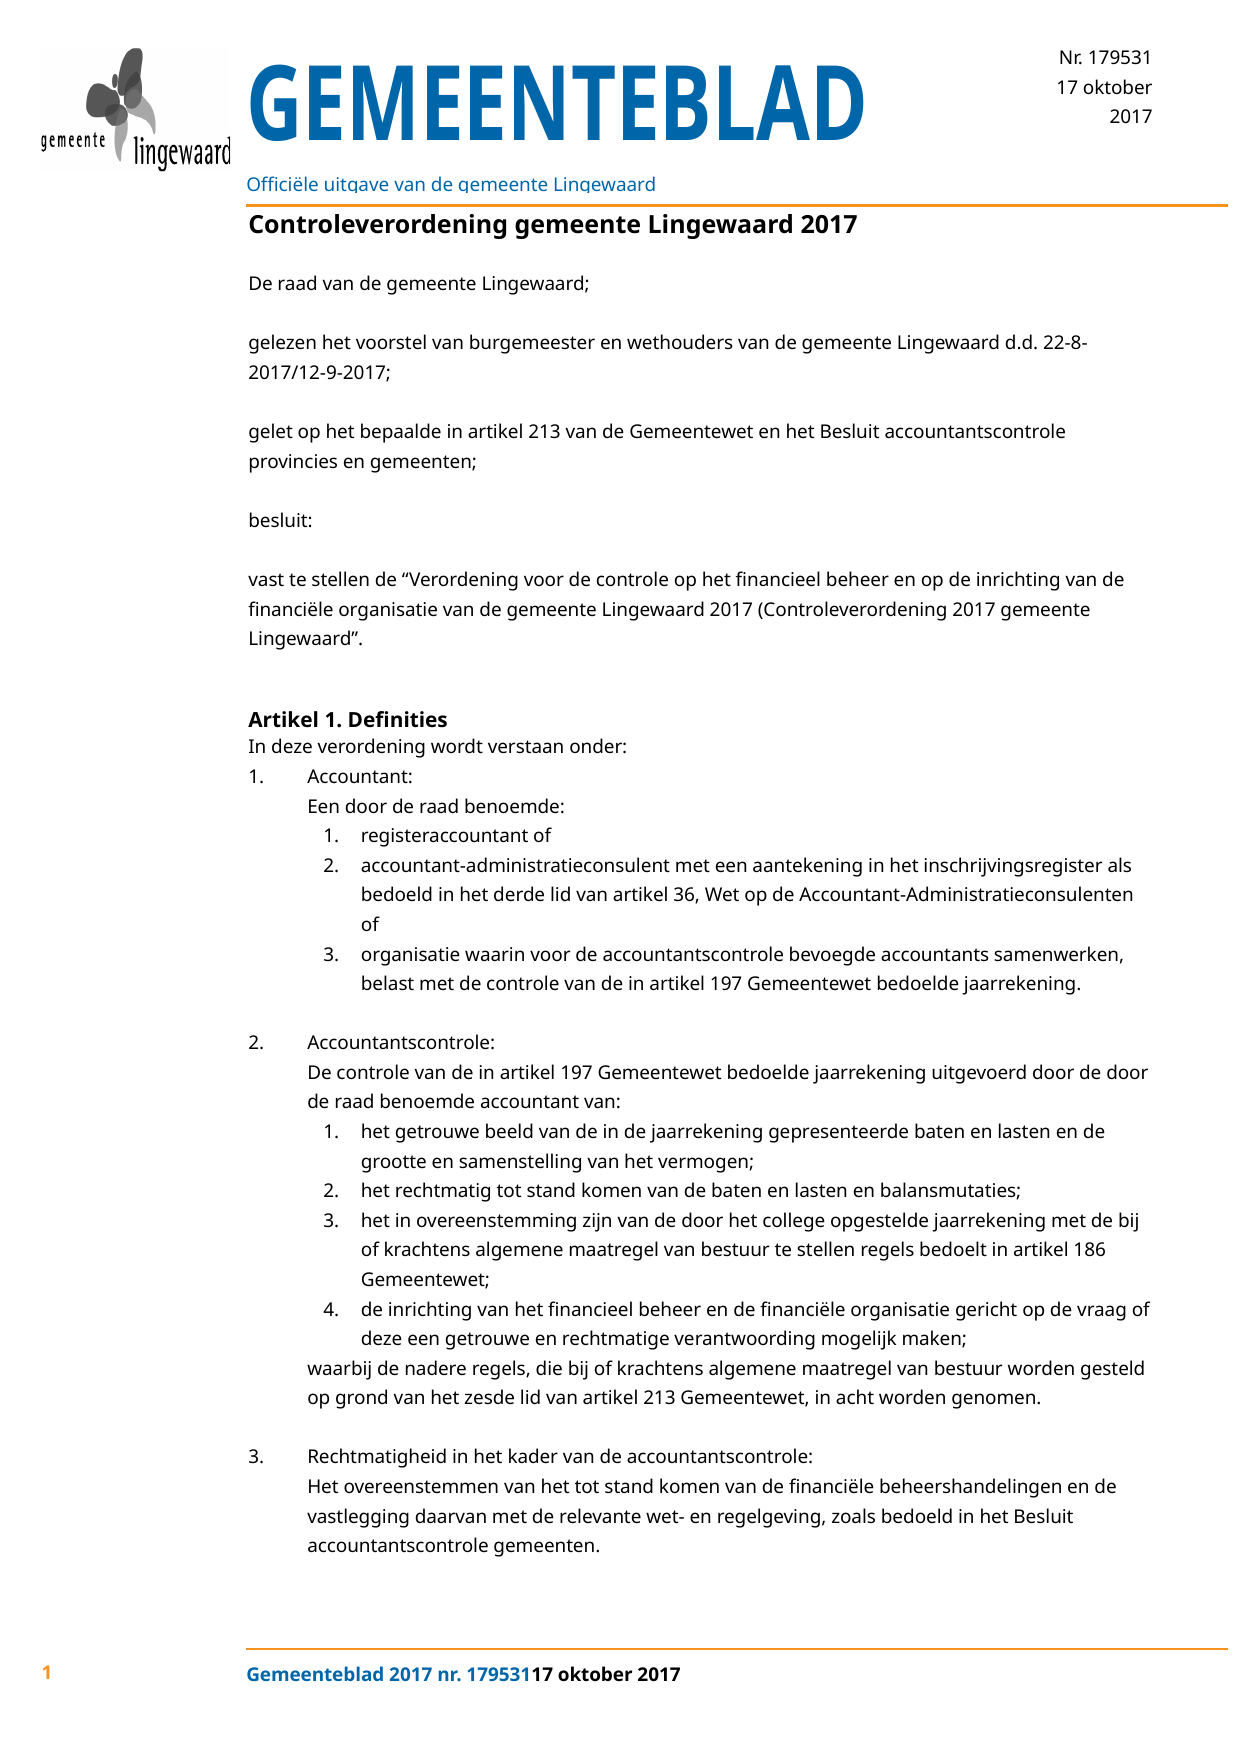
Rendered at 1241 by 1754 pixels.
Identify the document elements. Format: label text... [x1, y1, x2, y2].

list accountant-administratieconsulent met een aantekening in het inschrijvingsregister als bedoeld in het derde lid van artikel 36, Wet op de Accountant-Administratieconsulenten of [323, 852, 1152, 937]
text In deze verordening wordt verstaan onder: [248, 734, 1152, 759]
list Accountant: [248, 763, 1152, 789]
text gelezen het voorstel van burgemeester en wethouders van de gemeente Lingewaard d.d. 22-8-2017/12-9-2017; [248, 329, 1152, 385]
list de inrichting van het financieel beheer en de financiële organisatie gericht op de vraag of deze een getrouwe en rechtmatige verantwoording mogelijk maken; [323, 1296, 1152, 1351]
list Het overeenstemmen van het tot stand komen van de financiële beheershandelingen en de vastlegging daarvan met de relevante wet- en regelgeving, zoals bedoeld in het Besluit accountantscontrole gemeenten. [248, 1473, 1152, 1558]
list waarbij de nadere regels, die bij of krachtens algemene maatregel van bestuur worden gesteld op grond van het zesde lid van artikel 213 Gemeentewet, in acht worden genomen. [248, 1355, 1152, 1410]
list het in overeenstemming zijn van de door het college opgestelde jaarrekening met de bij of krachtens algemene maatregel van bestuur te stellen regels bedoelt in artikel 186 Gemeentewet; [323, 1207, 1152, 1292]
list het rechtmatig tot stand komen van de baten en lasten en balansmutaties; [323, 1177, 1152, 1203]
text besluit: [248, 507, 1152, 533]
text De raad van de gemeente Lingewaard; [248, 270, 1152, 296]
list Een door de raad benoemde: [248, 793, 1152, 819]
list registeraccountant of [323, 822, 1152, 848]
list organisatie waarin voor de accountantscontrole bevoegde accountants samenwerken, [323, 941, 1152, 967]
text gelet op het bepaalde in artikel 213 van de Gemeentewet en het Besluit accountantscontrole provincies en gemeenten; [248, 418, 1152, 473]
list Rechtmatigheid in het kader van de accountantscontrole: [248, 1444, 1152, 1469]
text Controleverordening gemeente Lingewaard 2017 [248, 207, 1152, 241]
list het getrouwe beeld van de in de jaarrekening gepresenteerde baten en lasten en de grootte en samenstelling van het vermogen; [323, 1118, 1152, 1174]
text Artikel 1. Definities [248, 705, 1152, 734]
list Accountantscontrole: [248, 1029, 1152, 1055]
picture [41, 47, 231, 172]
text vast te stellen de “Verordening voor de controle op het financieel beheer en op de inrichting van de financiële organisatie van de gemeente Lingewaard 2017 (Controleverordening 2017 gemeente Lingewaard”. [248, 566, 1152, 651]
list De controle van de in artikel 197 Gemeentewet bedoelde jaarrekening uitgevoerd door de door de raad benoemde accountant van: [248, 1059, 1152, 1114]
list belast met de controle van de in artikel 197 Gemeentewet bedoelde jaarrekening. [323, 970, 1152, 996]
